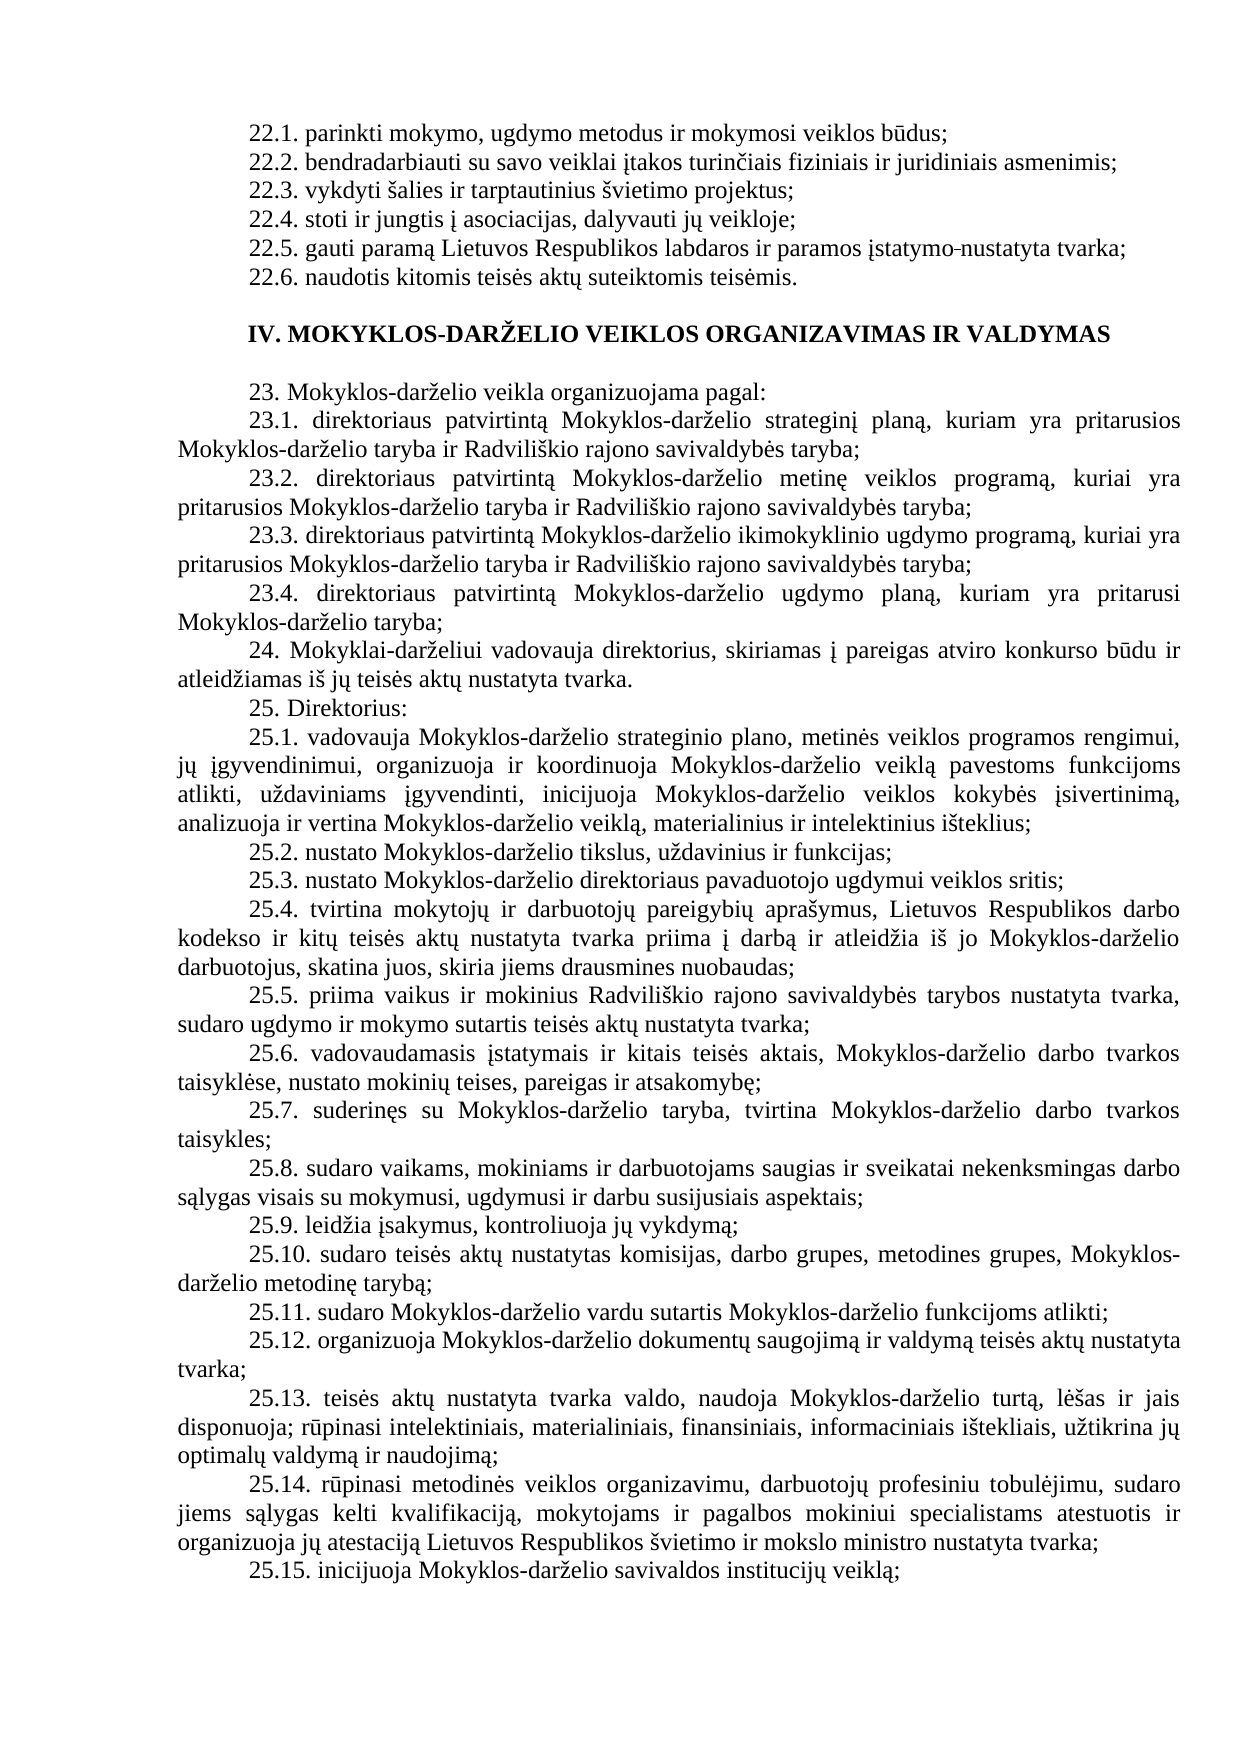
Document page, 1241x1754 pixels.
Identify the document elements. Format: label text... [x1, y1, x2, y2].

text 23.4. direktoriaus patvirtintą Mokyklos-darželio ugdymo planą, kuriam yra pritarusi Mokyklos-darželio taryba; [177, 578, 1181, 636]
text 25.14. rūpinasi metodinės veiklos organizavimu, darbuotojų profesiniu tobulėjimu, sudaro jiems sąlygas kelti kvalifikaciją, mokytojams ir pagalbos mokiniui specialistams atestuotis ir organizuoja jų atestaciją Lietuvos Respublikos švietimo ir mokslo ministro nustatyta tvarka; [177, 1469, 1181, 1556]
text 22.4. stoti ir jungtis į asociacijas, dalyvauti jų veikloje; [177, 204, 1181, 233]
text 23. Mokyklos-darželio veikla organizuojama pagal: [177, 377, 1181, 406]
text 25.13. teisės aktų nustatyta tvarka valdo, naudoja Mokyklos-darželio turtą, lėšas ir jais disponuoja; rūpinasi intelektiniais, materialiniais, finansiniais, informaciniais ištekliais, užtikrina jų optimalų valdymą ir naudojimą; [177, 1383, 1181, 1469]
text 23.2. direktoriaus patvirtintą Mokyklos-darželio metinę veiklos programą, kuriai yra pritarusios Mokyklos-darželio taryba ir Radviliškio rajono savivaldybės taryba; [177, 463, 1181, 521]
text 23.3. direktoriaus patvirtintą Mokyklos-darželio ikimokyklinio ugdymo programą, kuriai yra pritarusios Mokyklos-darželio taryba ir Radviliškio rajono savivaldybės taryba; [177, 521, 1181, 578]
text 25.3. nustato Mokyklos-darželio direktoriaus pavaduotojo ugdymui veiklos sritis; [177, 866, 1181, 894]
text 22.3. vykdyti šalies ir tarptautinius švietimo projektus; [177, 176, 1181, 204]
text 25.8. sudaro vaikams, mokiniams ir darbuotojams saugias ir sveikatai nekenksmingas darbo sąlygas visais su mokymusi, ugdymusi ir darbu susijusiais aspektais; [177, 1153, 1181, 1211]
text 25.6. vadovaudamasis įstatymais ir kitais teisės aktais, Mokyklos-darželio darbo tvarkos taisyklėse, nustato mokinių teises, pareigas ir atsakomybę; [177, 1038, 1181, 1096]
text 25.9. leidžia įsakymus, kontroliuoja jų vykdymą; [177, 1211, 1181, 1239]
text 25.15. inicijuoja Mokyklos-darželio savivaldos institucijų veiklą; [177, 1556, 1181, 1584]
text 25.7. suderinęs su Mokyklos-darželio taryba, tvirtina Mokyklos-darželio darbo tvarkos taisykles; [177, 1096, 1181, 1153]
text 22.2. bendradarbiauti su savo veiklai įtakos turinčiais fiziniais ir juridiniais asmenimis; [177, 147, 1181, 176]
text 23.1. direktoriaus patvirtintą Mokyklos-darželio strateginį planą, kuriam yra pritarusios Mokyklos-darželio taryba ir Radviliškio rajono savivaldybės taryba; [177, 406, 1181, 463]
text 25.10. sudaro teisės aktų nustatytas komisijas, darbo grupes, metodines grupes, Mokyklos-darželio metodinę tarybą; [177, 1239, 1181, 1297]
text 22.1. parinkti mokymo, ugdymo metodus ir mokymosi veiklos būdus; [177, 118, 1181, 147]
text 25.12. organizuoja Mokyklos-darželio dokumentų saugojimą ir valdymą teisės aktų nustatyta tvarka; [177, 1326, 1181, 1383]
text IV. MOKYKLOS-DARŽELIO VEIKLOS ORGANIZAVIMAS IR VALDYMAS [177, 319, 1181, 348]
text 25.1. vadovauja Mokyklos-darželio strateginio plano, metinės veiklos programos rengimui, jų įgyvendinimui, organizuoja ir koordinuoja Mokyklos-darželio veiklą pavestoms funkcijoms atlikti, uždaviniams įgyvendinti, inicijuoja Mokyklos-darželio veiklos kokybės įsivertinimą, analizuoja ir vertina Mokyklos-darželio veiklą, materialinius ir intelektinius išteklius; [177, 722, 1181, 837]
text 25.2. nustato Mokyklos-darželio tikslus, uždavinius ir funkcijas; [177, 837, 1181, 866]
text 22.5. gauti paramą Lietuvos Respublikos labdaros ir paramos įstatymo nustatyta tvarka; [177, 233, 1181, 262]
text 25.5. priima vaikus ir mokinius Radviliškio rajono savivaldybės tarybos nustatyta tvarka, sudaro ugdymo ir mokymo sutartis teisės aktų nustatyta tvarka; [177, 981, 1181, 1038]
text 22.6. naudotis kitomis teisės aktų suteiktomis teisėmis. [177, 262, 1181, 291]
text 24. Mokyklai-darželiui vadovauja direktorius, skiriamas į pareigas atviro konkurso būdu ir atleidžiamas iš jų teisės aktų nustatyta tvarka. [177, 636, 1181, 693]
text 25.4. tvirtina mokytojų ir darbuotojų pareigybių aprašymus, Lietuvos Respublikos darbo kodekso ir kitų teisės aktų nustatyta tvarka priima į darbą ir atleidžia iš jo Mokyklos-darželio darbuotojus, skatina juos, skiria jiems drausmines nuobaudas; [177, 894, 1181, 981]
text 25.11. sudaro Mokyklos-darželio vardu sutartis Mokyklos-darželio funkcijoms atlikti; [177, 1297, 1181, 1326]
text 25. Direktorius: [177, 693, 1181, 722]
